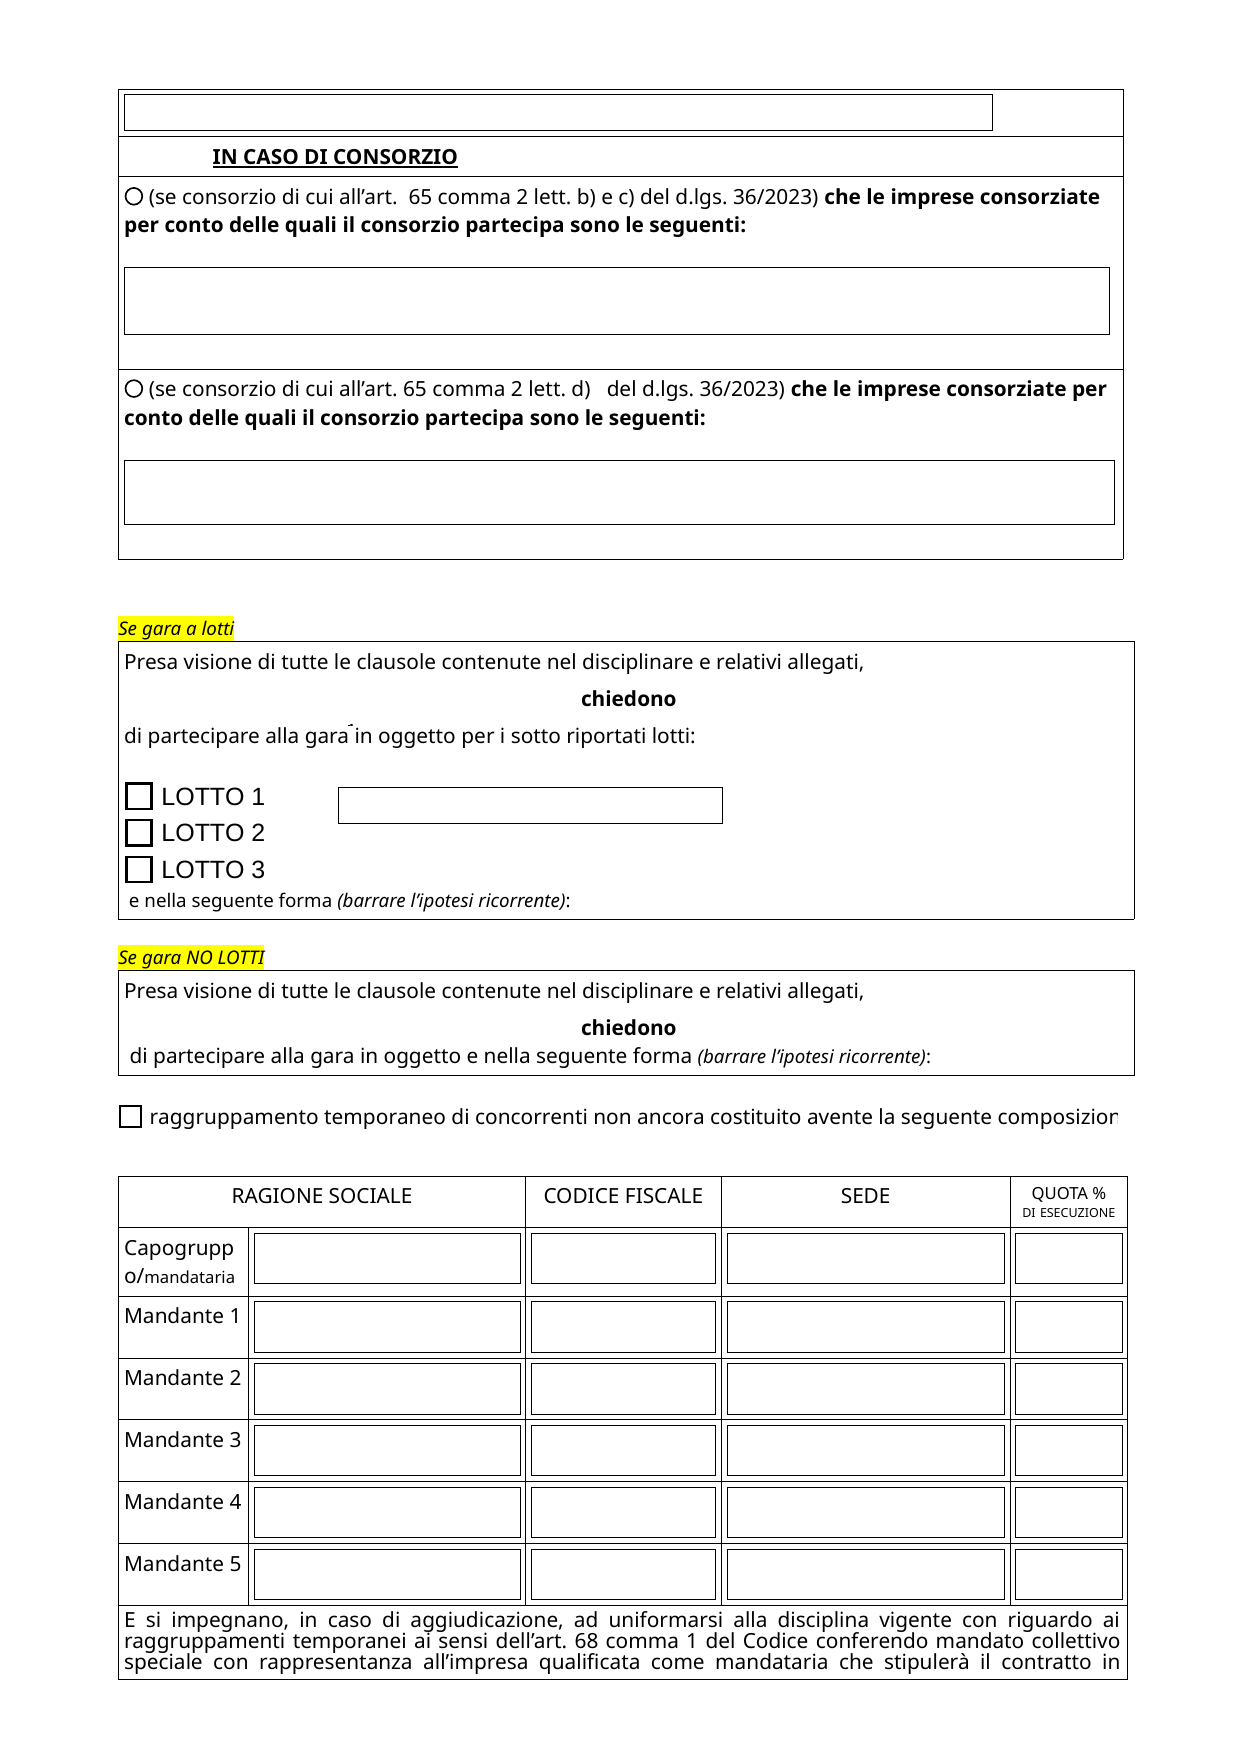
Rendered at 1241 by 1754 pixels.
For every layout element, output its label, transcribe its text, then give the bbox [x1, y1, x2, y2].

table_cell [722, 1297, 1010, 1357]
table_cell [526, 1544, 721, 1605]
table_cell [526, 1359, 721, 1419]
table_header Presa visione di tutte le clausole contenute nel disciplinare e relativi allegati, chiedono di partecipare alla gara in oggetto e nella seguente forma (barrare l’ipotesi ricorrente): [119, 971, 1134, 1075]
table_cell E si impegnano, in caso di aggiudicazione, ad uniformarsi alla disciplina vigente con riguardo ai raggruppamenti temporanei ai sensi dell’art. 68 comma 1 del Codice conferendo mandato collettivo speciale con rappresentanza all’impresa qualificata come mandataria che stipulerà il contratto in [119, 1606, 1127, 1679]
table_cell (se consorzio di cui all’art. 65 comma 2 lett. d) del d.lgs. 36/2023) che le imprese consorziate per conto delle quali il consorzio partecipa sono le seguenti: [119, 370, 1123, 559]
table_cell Mandante 4 [119, 1482, 248, 1543]
table_cell [526, 1420, 721, 1481]
text Se gara NO LOTTI [118, 944, 1123, 970]
table_cell Mandante 1 [119, 1297, 248, 1357]
table_cell [526, 1482, 721, 1543]
table_cell [249, 1297, 525, 1357]
table_header QUOTA % DI ESECUZIONE [1011, 1177, 1127, 1227]
table_cell [249, 1359, 525, 1419]
table_cell [1011, 1544, 1127, 1605]
table_cell [1011, 1297, 1127, 1357]
table_cell [1011, 1482, 1127, 1543]
table_cell [526, 1297, 721, 1357]
table_cell (se consorzio di cui all’art. 65 comma 2 lett. b) e c) del d.lgs. 36/2023) che le imprese consorziate per conto delle quali il consorzio partecipa sono le seguenti: [119, 177, 1123, 368]
table_cell [249, 1420, 525, 1481]
table_cell Mandante 5 [119, 1544, 248, 1605]
table_cell [249, 1544, 525, 1605]
table_cell [249, 1482, 525, 1543]
table_cell [526, 1228, 721, 1296]
table_cell [119, 90, 1123, 136]
table_cell [1011, 1420, 1127, 1481]
table_cell [722, 1420, 1010, 1481]
table_cell IN CASO DI CONSORZIO [119, 137, 1123, 176]
table_cell [722, 1228, 1010, 1296]
table_header CODICE FISCALE [526, 1177, 721, 1227]
table_cell [1011, 1228, 1127, 1296]
table_cell [1011, 1359, 1127, 1419]
table_cell [722, 1544, 1010, 1605]
table_cell [249, 1228, 525, 1296]
table_header SEDE [722, 1177, 1010, 1227]
table_cell Mandante 2 [119, 1359, 248, 1419]
table_header RAGIONE SOCIALE [119, 1177, 525, 1227]
table_header Presa visione di tutte le clausole contenute nel disciplinare e relativi allegati, chiedono di partecipare alla gara in oggetto per i sotto riportati lotti: e nella seguente forma (barrare l’ipotesi ricorrente): [119, 642, 1134, 919]
table_cell Capogruppo/mandataria [119, 1228, 248, 1296]
text Se gara a lotti [118, 616, 1123, 641]
table_cell [722, 1482, 1010, 1543]
table_cell Mandante 3 [119, 1420, 248, 1481]
table_cell [722, 1359, 1010, 1419]
